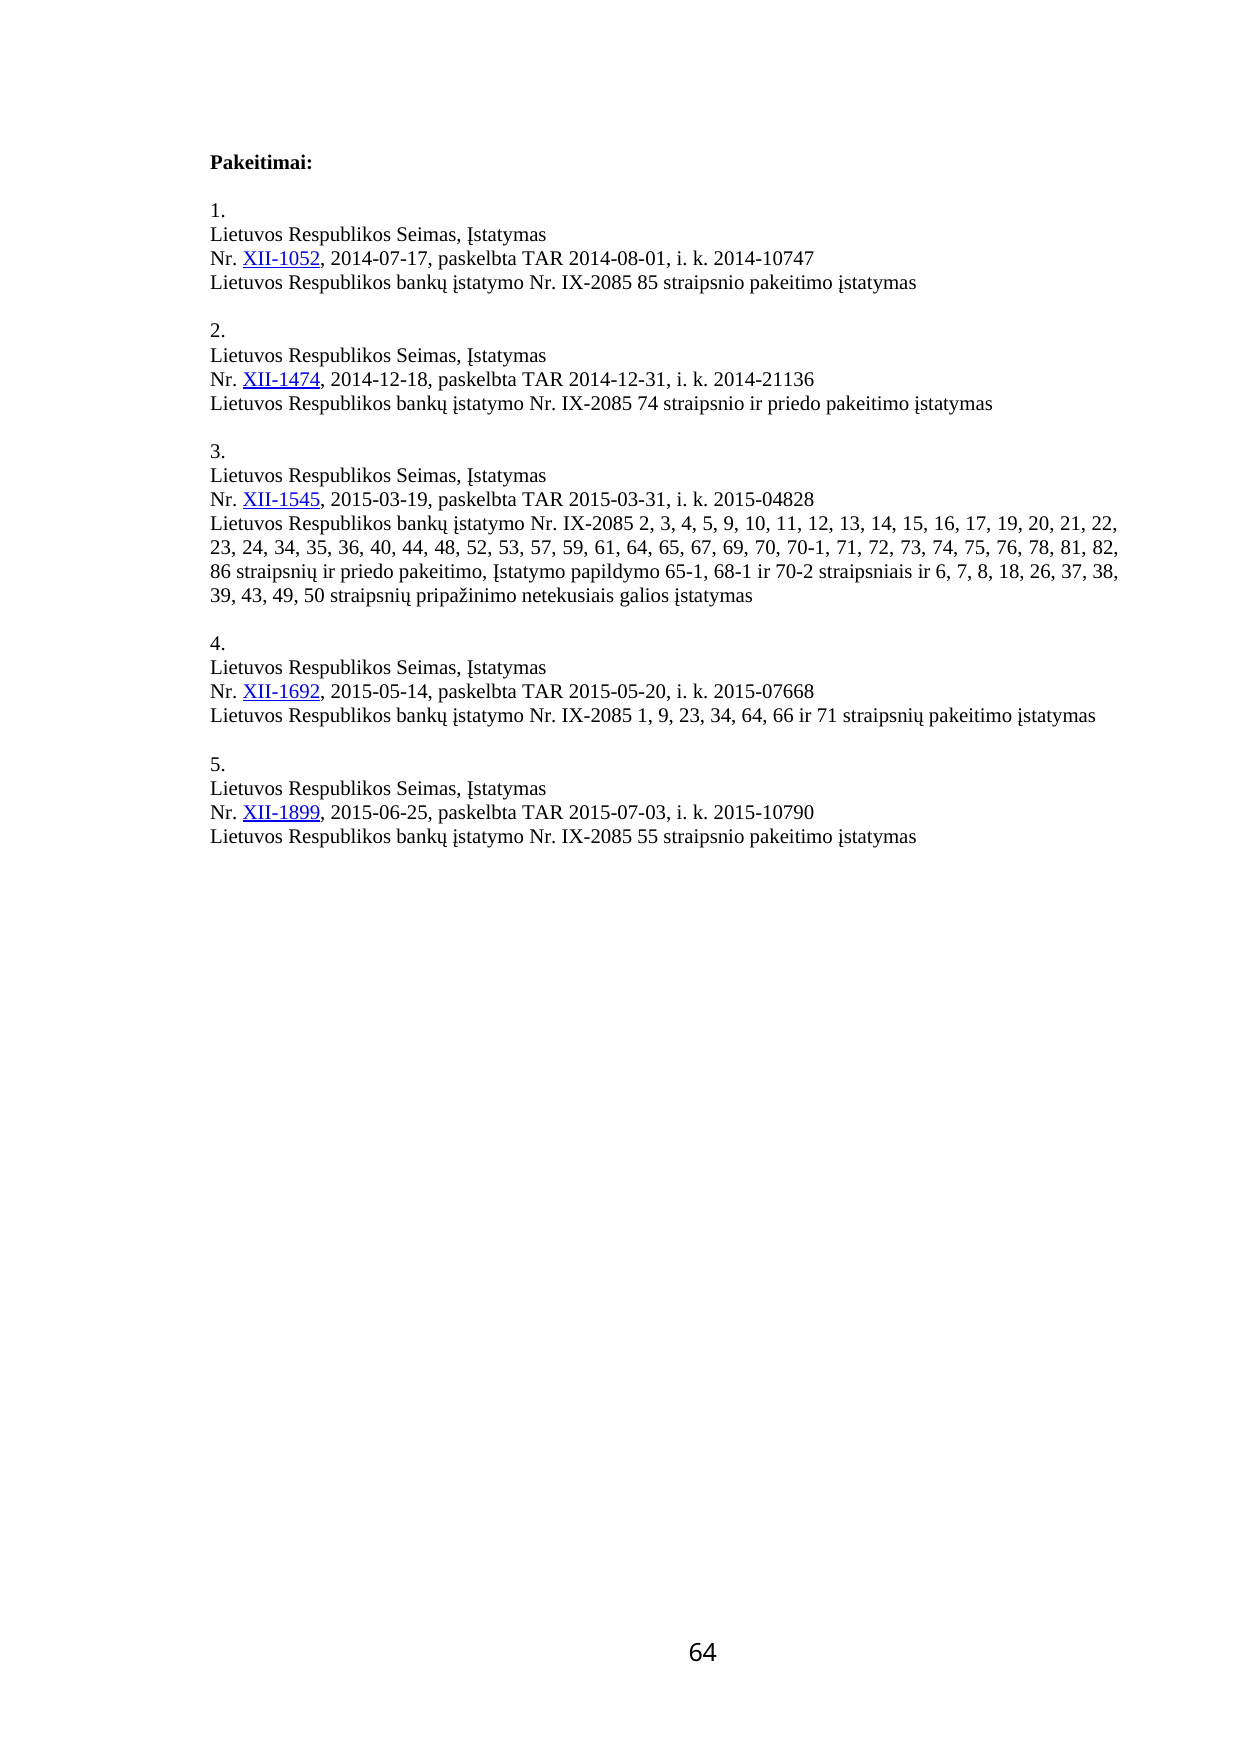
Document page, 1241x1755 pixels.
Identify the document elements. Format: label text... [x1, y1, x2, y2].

text Lietuvos Respublikos Seimas, Įstatymas [210, 776, 1120, 800]
text Lietuvos Respublikos Seimas, Įstatymas [210, 655, 1120, 679]
text 2. [210, 318, 1120, 342]
text Lietuvos Respublikos Seimas, Įstatymas [210, 222, 1120, 246]
text Lietuvos Respublikos Seimas, Įstatymas [210, 463, 1120, 487]
text Lietuvos Respublikos bankų įstatymo Nr. IX-2085 74 straipsnio ir priedo pakeitimo įstatymas [210, 391, 1120, 415]
text Lietuvos Respublikos bankų įstatymo Nr. IX-2085 55 straipsnio pakeitimo įstatymas [210, 824, 1120, 848]
text 3. [210, 439, 1120, 463]
text 5. [210, 752, 1120, 776]
text 1. [210, 198, 1120, 222]
text Nr. XII-1052, 2014-07-17, paskelbta TAR 2014-08-01, i. k. 2014-10747 [210, 246, 1120, 270]
text Nr. XII-1692, 2015-05-14, paskelbta TAR 2015-05-20, i. k. 2015-07668 [210, 679, 1120, 703]
text Lietuvos Respublikos bankų įstatymo Nr. IX-2085 1, 9, 23, 34, 64, 66 ir 71 straipsnių pakeitimo įstatymas [210, 703, 1120, 727]
text Pakeitimai: [210, 150, 1120, 174]
text Lietuvos Respublikos Seimas, Įstatymas [210, 342, 1120, 367]
text Nr. XII-1545, 2015-03-19, paskelbta TAR 2015-03-31, i. k. 2015-04828 [210, 487, 1120, 511]
text Lietuvos Respublikos bankų įstatymo Nr. IX-2085 85 straipsnio pakeitimo įstatymas [210, 270, 1120, 294]
text Lietuvos Respublikos bankų įstatymo Nr. IX-2085 2, 3, 4, 5, 9, 10, 11, 12, 13, 14, 15, 16, 17, 19, 20, 21, 22, 23, 24, 34, 35, 36, 40, 44, 48, 52, 53, 57, 59, 61, 64, 65, 67, 69, 70, 70-1, 71, 72, 73, 74, 75, 76, 78, 81, 82, 86 straipsnių ir priedo pakeitimo, Įstatymo papildymo 65-1, 68-1 ir 70-2 straipsniais ir 6, 7, 8, 18, 26, 37, 38, 39, 43, 49, 50 straipsnių pripažinimo netekusiais galios įstatymas [210, 511, 1120, 607]
text Nr. XII-1474, 2014-12-18, paskelbta TAR 2014-12-31, i. k. 2014-21136 [210, 367, 1120, 391]
text Nr. XII-1899, 2015-06-25, paskelbta TAR 2015-07-03, i. k. 2015-10790 [210, 800, 1120, 824]
text 4. [210, 631, 1120, 655]
